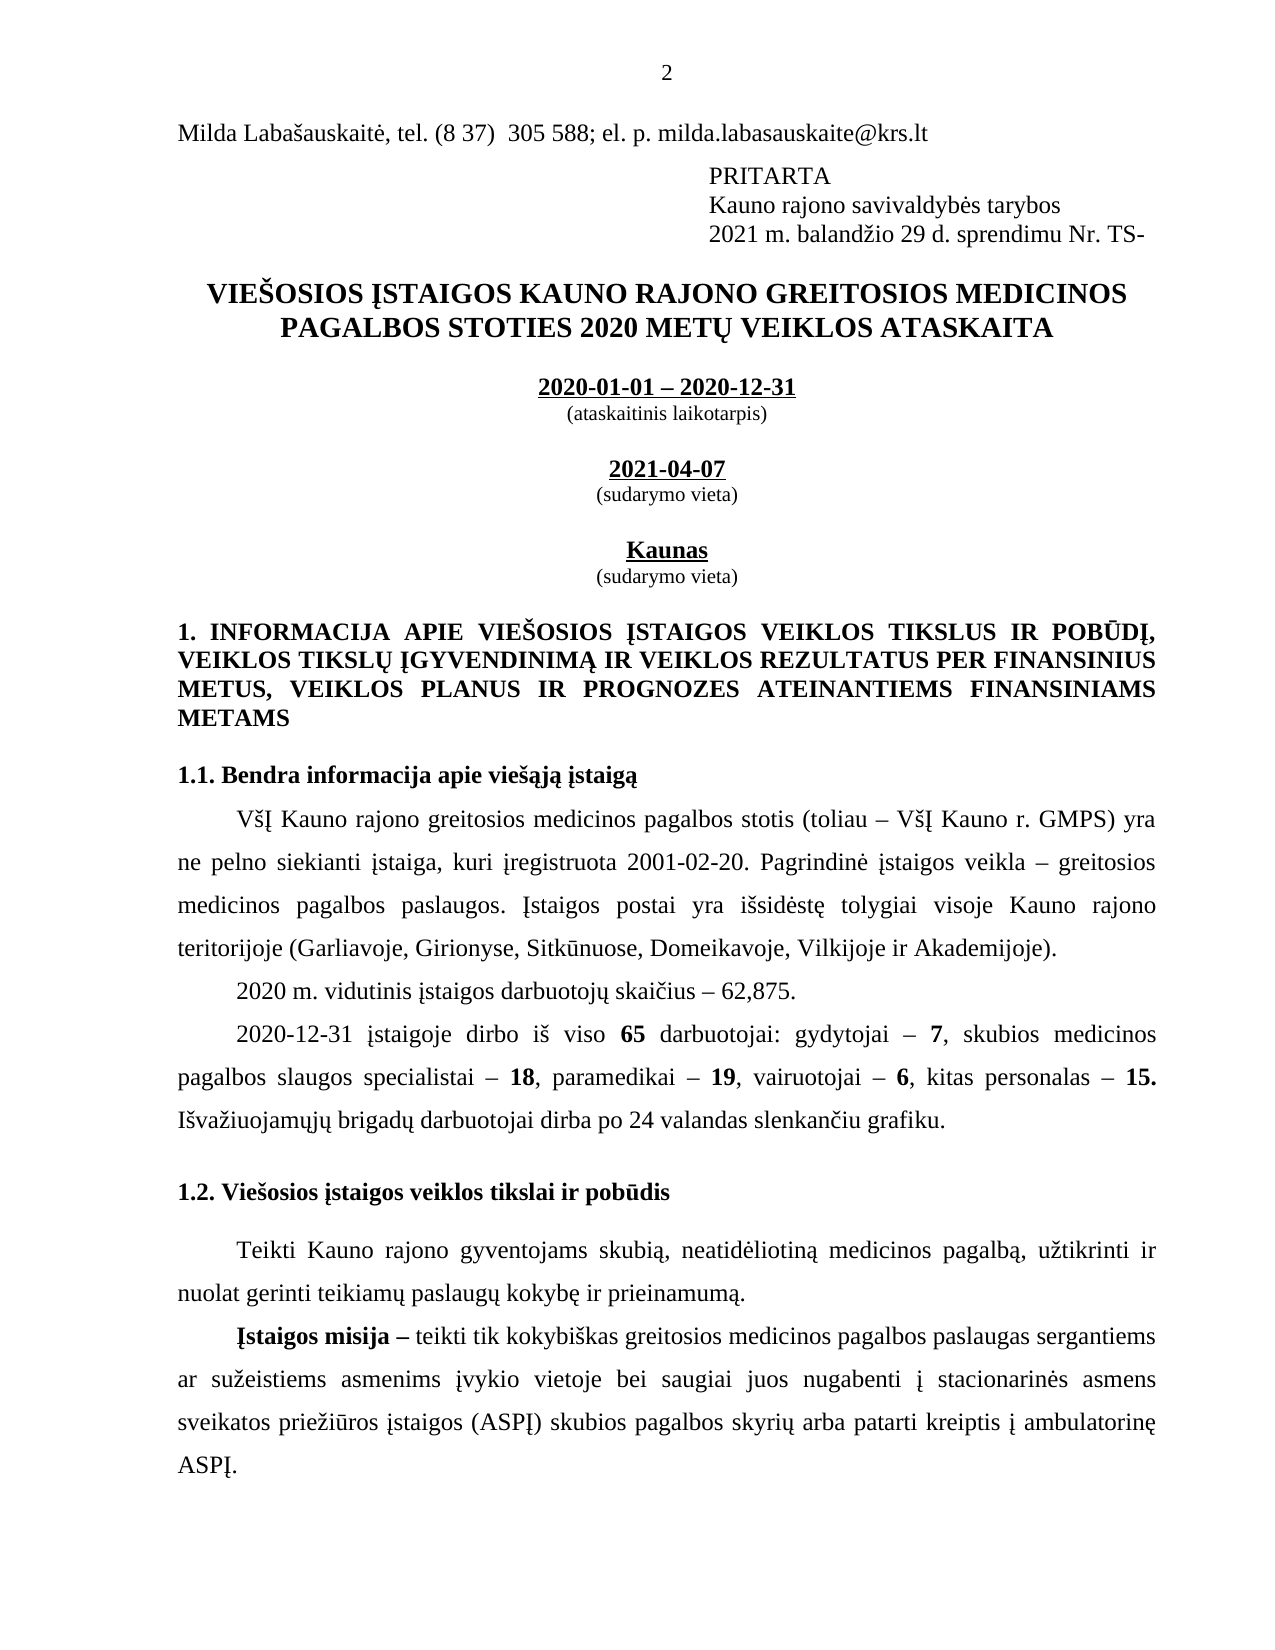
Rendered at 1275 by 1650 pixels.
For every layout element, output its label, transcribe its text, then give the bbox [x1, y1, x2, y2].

text (ataskaitinis laikotarpis) [177, 401, 1157, 425]
text Įstaigos misija – teikti tik kokybiškas greitosios medicinos pagalbos paslaugas sergantiems ar sužeistiems asmenims įvykio vietoje bei saugiai juos nugabenti į stacionarinės asmens sveikatos priežiūros įstaigos (ASPĮ) skubios pagalbos skyrių arba patarti kreiptis į ambulatorinę ASPĮ. [177, 1321, 1157, 1479]
text Kauno rajono savivaldybės tarybos [709, 190, 1157, 219]
text (sudarymo vieta) [177, 482, 1157, 506]
text 1. INFORMACIJA APIE VIEŠOSIOS ĮSTAIGOS VEIKLOS TIKSLUS IR POBŪDĮ, VEIKLOS TIKSLŲ ĮGYVENDINIMĄ IR VEIKLOS REZULTATUS PER FINANSINIUS METUS, VEIKLOS PLANUS IR PROGNOZES ATEINANTIEMS FINANSINIAMS METAMS [177, 617, 1157, 732]
text Milda Labašauskaitė, tel. (8 37) 305 588; el. p. milda.labasauskaite@krs.lt [177, 118, 1157, 147]
text (sudarymo vieta) [177, 564, 1157, 588]
text VIešosios įstaigos KAUNO RAJONO greitosios medicinos [177, 276, 1157, 310]
text 2020 m. vidutinis įstaigos darbuotojų skaičius – 62,875. [177, 976, 1157, 1005]
text 1.1. Bendra informacija apie viešąją įstaigą [177, 761, 1157, 789]
text 2020-01-01 – 2020-12-31 [177, 372, 1157, 401]
text VšĮ Kauno rajono greitosios medicinos pagalbos stotis (toliau – VšĮ Kauno r. GMPS) yra ne pelno siekianti įstaiga, kuri įregistruota 2001-02-20. Pagrindinė įstaigos veikla – greitosios medicinos pagalbos paslaugos. Įstaigos postai yra išsidėstę tolygiai visoje Kauno rajono teritorijoje (Garliavoje, Girionyse, Sitkūnuose, Domeikavoje, Vilkijoje ir Akademijoje). [177, 804, 1157, 962]
text pagalbos stoties 2020 metų veiklos atAskaita [177, 310, 1157, 343]
text Teikti Kauno rajono gyventojams skubią, neatidėliotiną medicinos pagalbą, užtikrinti ir nuolat gerinti teikiamų paslaugų kokybę ir prieinamumą. [177, 1235, 1157, 1307]
text 2021 m. balandžio 29 d. sprendimu Nr. TS- [709, 219, 1157, 247]
text PRITARTA [709, 161, 1157, 190]
text 2021-04-07 [177, 454, 1157, 482]
text 2020-12-31 įstaigoje dirbo iš viso 65 darbuotojai: gydytojai – 7, skubios medicinos pagalbos slaugos specialistai – 18, paramedikai – 19, vairuotojai – 6, kitas personalas – 15. Išvažiuojamųjų brigadų darbuotojai dirba po 24 valandas slenkančiu grafiku. [177, 1019, 1157, 1134]
text 1.2. Viešosios įstaigos veiklos tikslai ir pobūdis [177, 1177, 1157, 1206]
text Kaunas [177, 535, 1157, 564]
